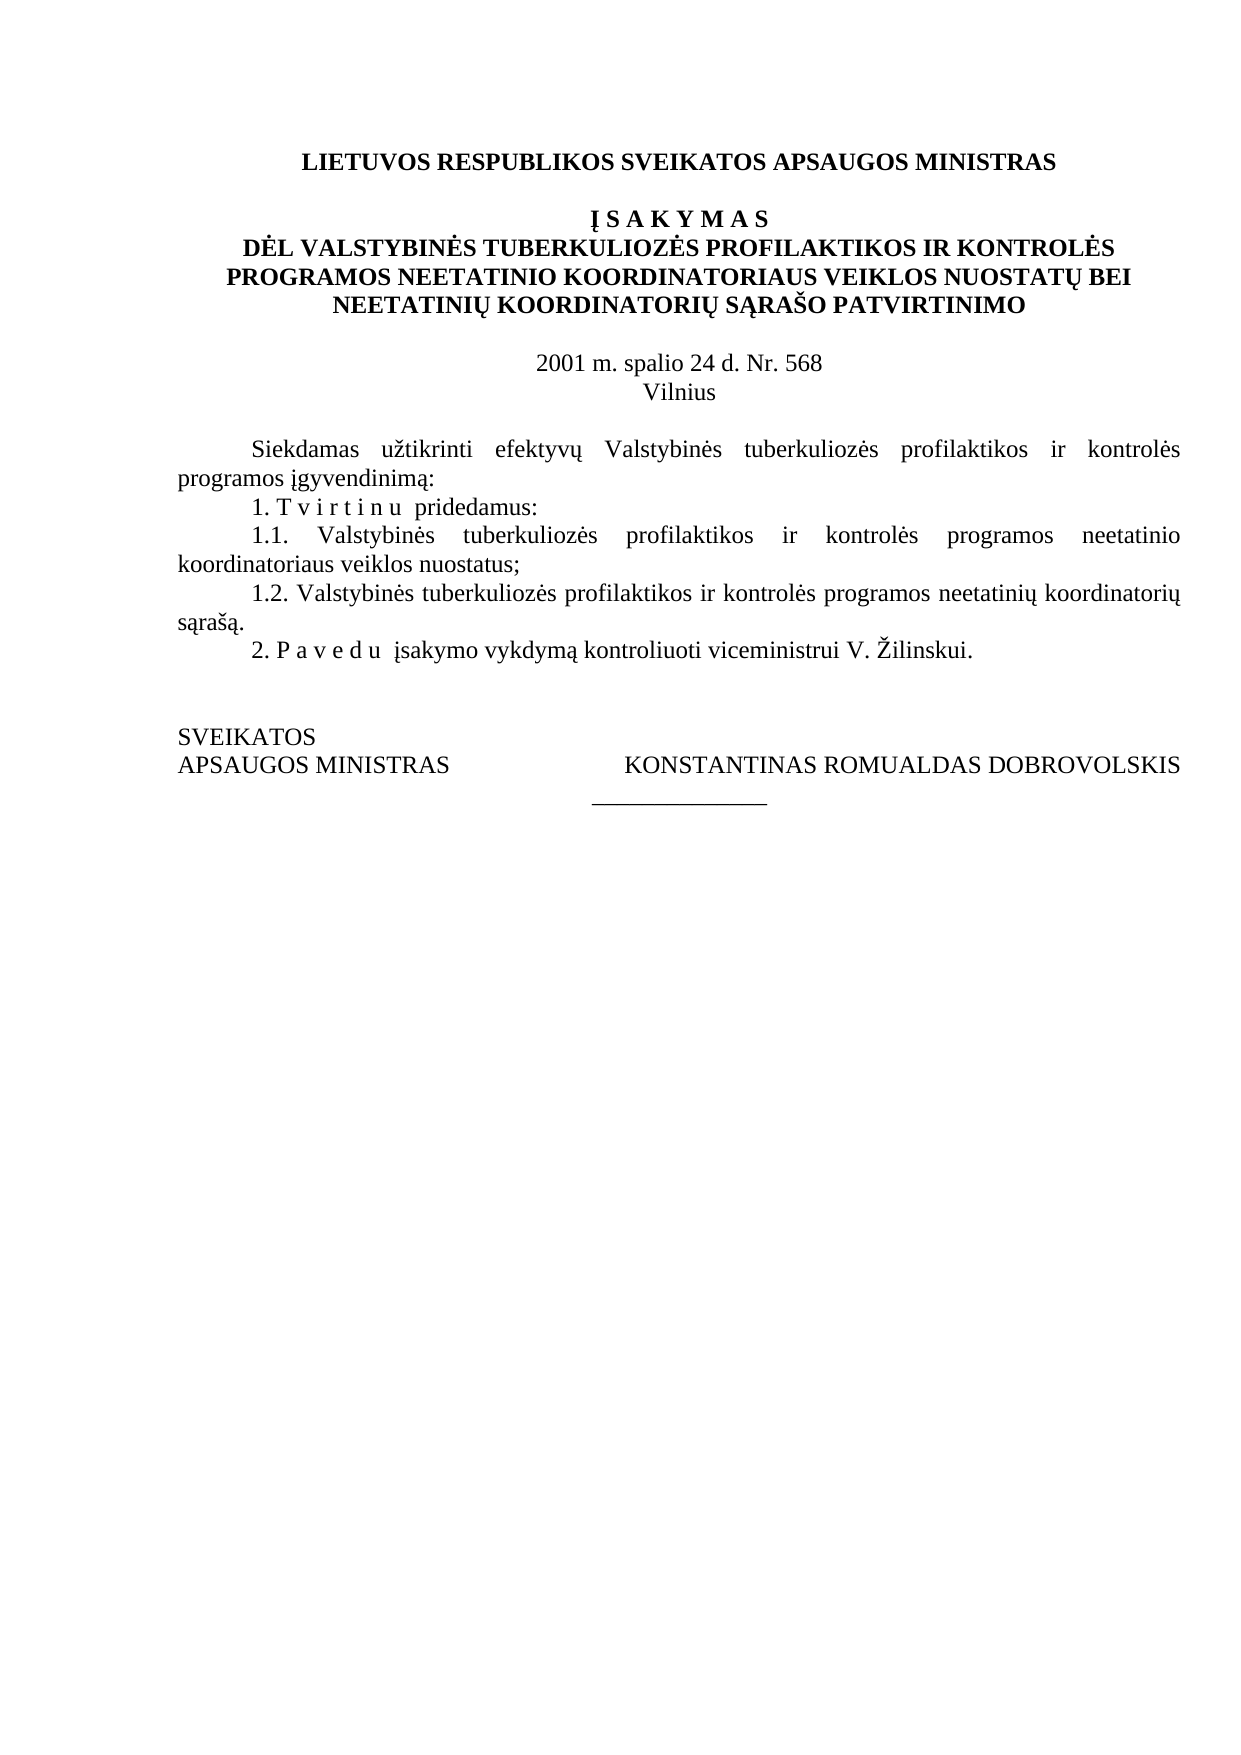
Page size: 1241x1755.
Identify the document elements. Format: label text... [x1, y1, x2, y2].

text APSAUGOS MINISTRAS KONSTANTINAS ROMUALDAS DOBROVOLSKIS [177, 751, 1181, 779]
text 1.1. Valstybinės tuberkuliozės profilaktikos ir kontrolės programos neetatinio koordinatoriaus veiklos nuostatus; [177, 521, 1181, 578]
text 1. Tvirtinu pridedamus: [177, 492, 1181, 521]
text Siekdamas užtikrinti efektyvų Valstybinės tuberkuliozės profilaktikos ir kontrolės programos įgyvendinimą: [177, 434, 1181, 492]
text 1.2. Valstybinės tuberkuliozės profilaktikos ir kontrolės programos neetatinių koordinatorių sąrašą. [177, 578, 1181, 636]
text 2001 m. spalio 24 d. Nr. 568 [177, 348, 1181, 377]
text LIETUVOS RESPUBLIKOS SVEIKATOS APSAUGOS MINISTRAS [177, 147, 1181, 176]
text DĖL VALSTYBINĖS TUBERKULIOZĖS PROFILAKTIKOS IR KONTROLĖS PROGRAMOS NEETATINIO KOORDINATORIAUS VEIKLOS NUOSTATŲ BEI NEETATINIŲ KOORDINATORIŲ SĄRAŠO PATVIRTINIMO [177, 233, 1181, 319]
text ______________ [177, 779, 1181, 808]
text Vilnius [177, 377, 1181, 406]
text SVEIKATOS [177, 722, 1181, 751]
text Į S A K Y M A S [177, 204, 1181, 233]
text 2. Pavedu įsakymo vykdymą kontroliuoti viceministrui V. Žilinskui. [177, 636, 1181, 664]
